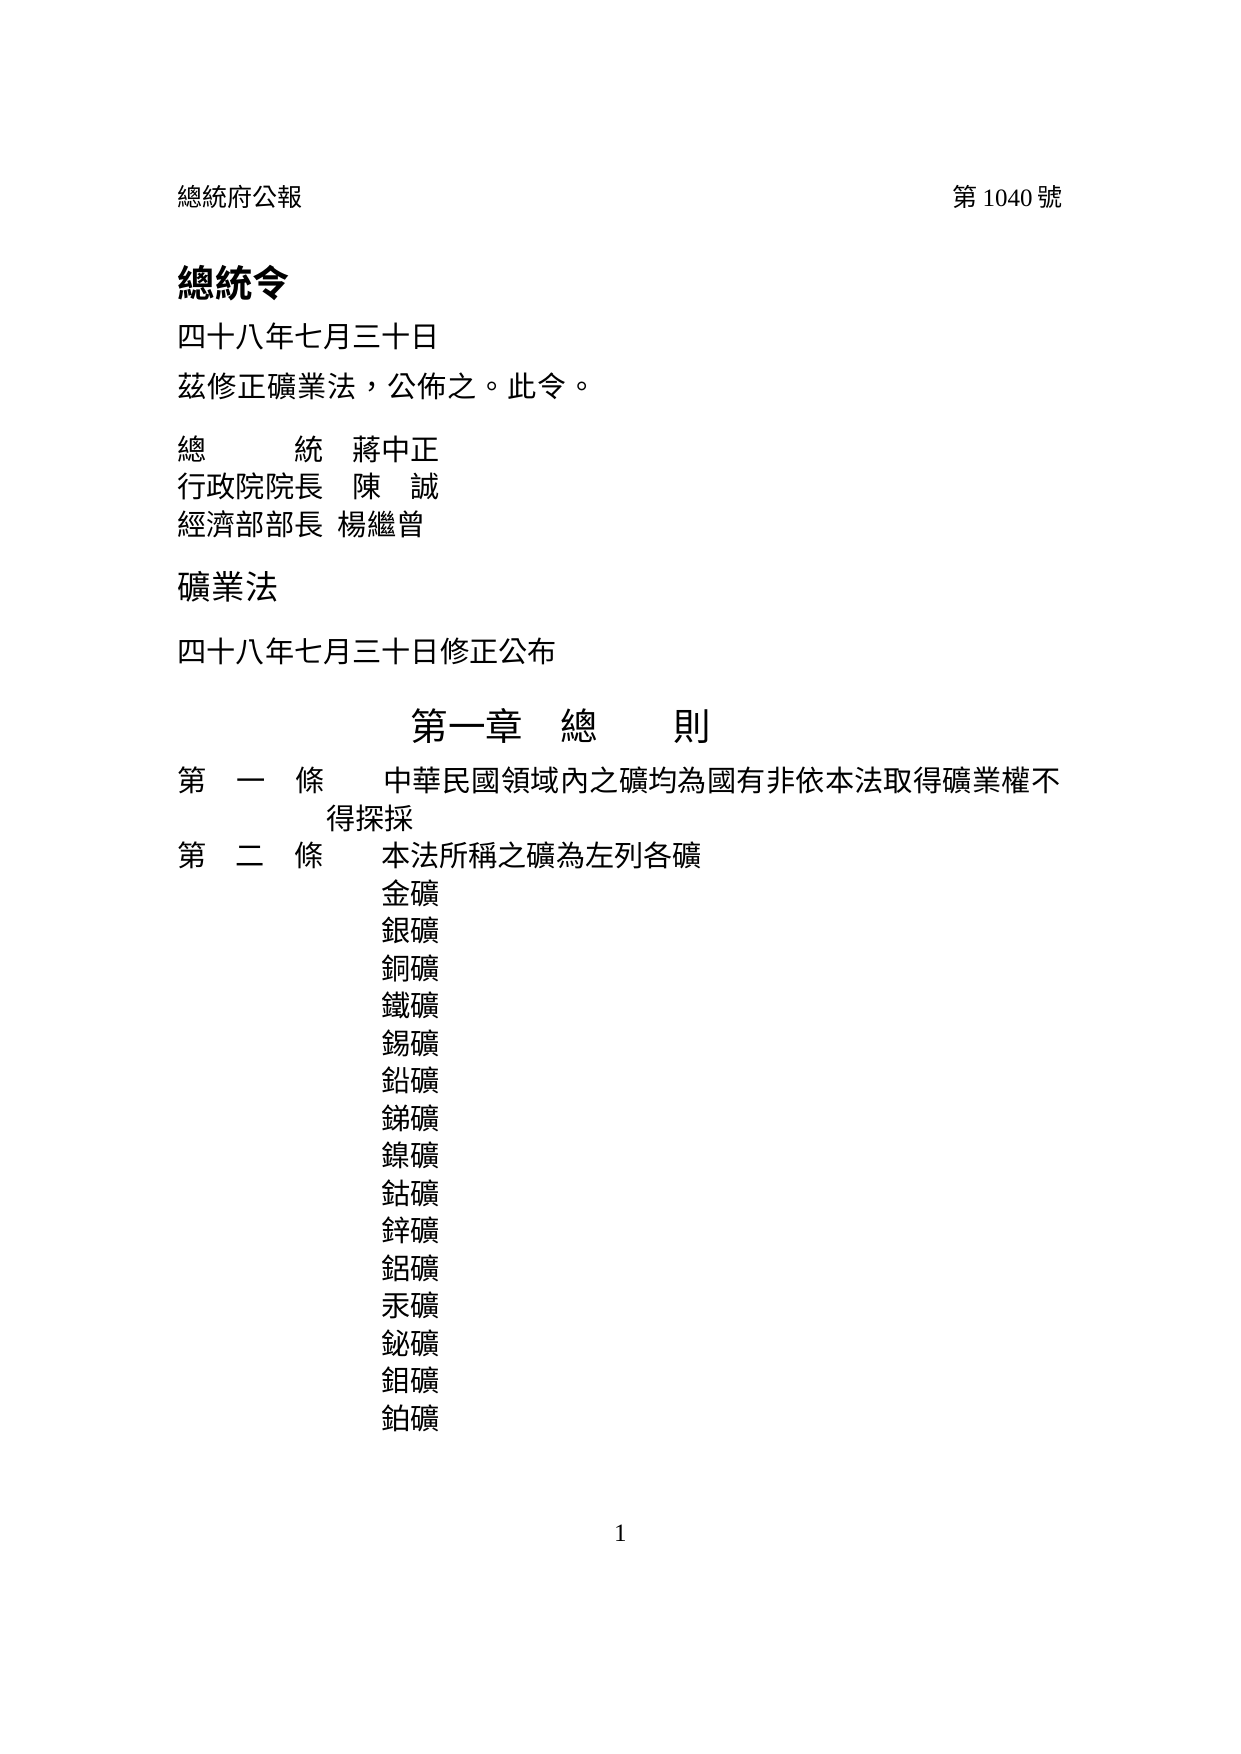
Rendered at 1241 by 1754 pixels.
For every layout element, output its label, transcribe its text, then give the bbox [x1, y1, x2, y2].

text 礦業法 [177, 568, 1063, 607]
text 鎳礦 [381, 1137, 1063, 1174]
text 鉛礦 [381, 1062, 1063, 1099]
text 第一章 總 則 [411, 707, 1063, 749]
text 銀礦 [381, 912, 1063, 949]
text 總 統 蔣中正 [177, 430, 1063, 468]
text 四十八年七月三十日修正公布 [177, 632, 1063, 670]
text 鉬礦 [381, 1362, 1063, 1399]
text 鐵礦 [381, 987, 1063, 1024]
text 鈷礦 [381, 1174, 1063, 1212]
text 茲修正礦業法，公佈之。此令。 [177, 368, 1063, 405]
text 經濟部部長 楊繼曾 [177, 505, 1063, 543]
text 行政院院長 陳 誠 [177, 468, 1063, 505]
text 銅礦 [381, 949, 1063, 987]
text 鉑礦 [381, 1399, 1063, 1437]
text 汞礦 [381, 1287, 1063, 1324]
text 鋁礦 [381, 1249, 1063, 1287]
text 鋅礦 [381, 1212, 1063, 1249]
text 銻礦 [381, 1099, 1063, 1137]
text 鉍礦 [381, 1324, 1063, 1362]
text 錫礦 [381, 1024, 1063, 1062]
text 第 一 條 中華民國領域內之礦均為國有非依本法取得礦業權不得探採 [177, 762, 1063, 837]
text 第 二 條 本法所稱之礦為左列各礦 [177, 837, 1063, 874]
text 四十八年七月三十日 [177, 318, 1063, 355]
text 總統令 [177, 266, 1063, 305]
text 金礦 [381, 874, 1063, 912]
